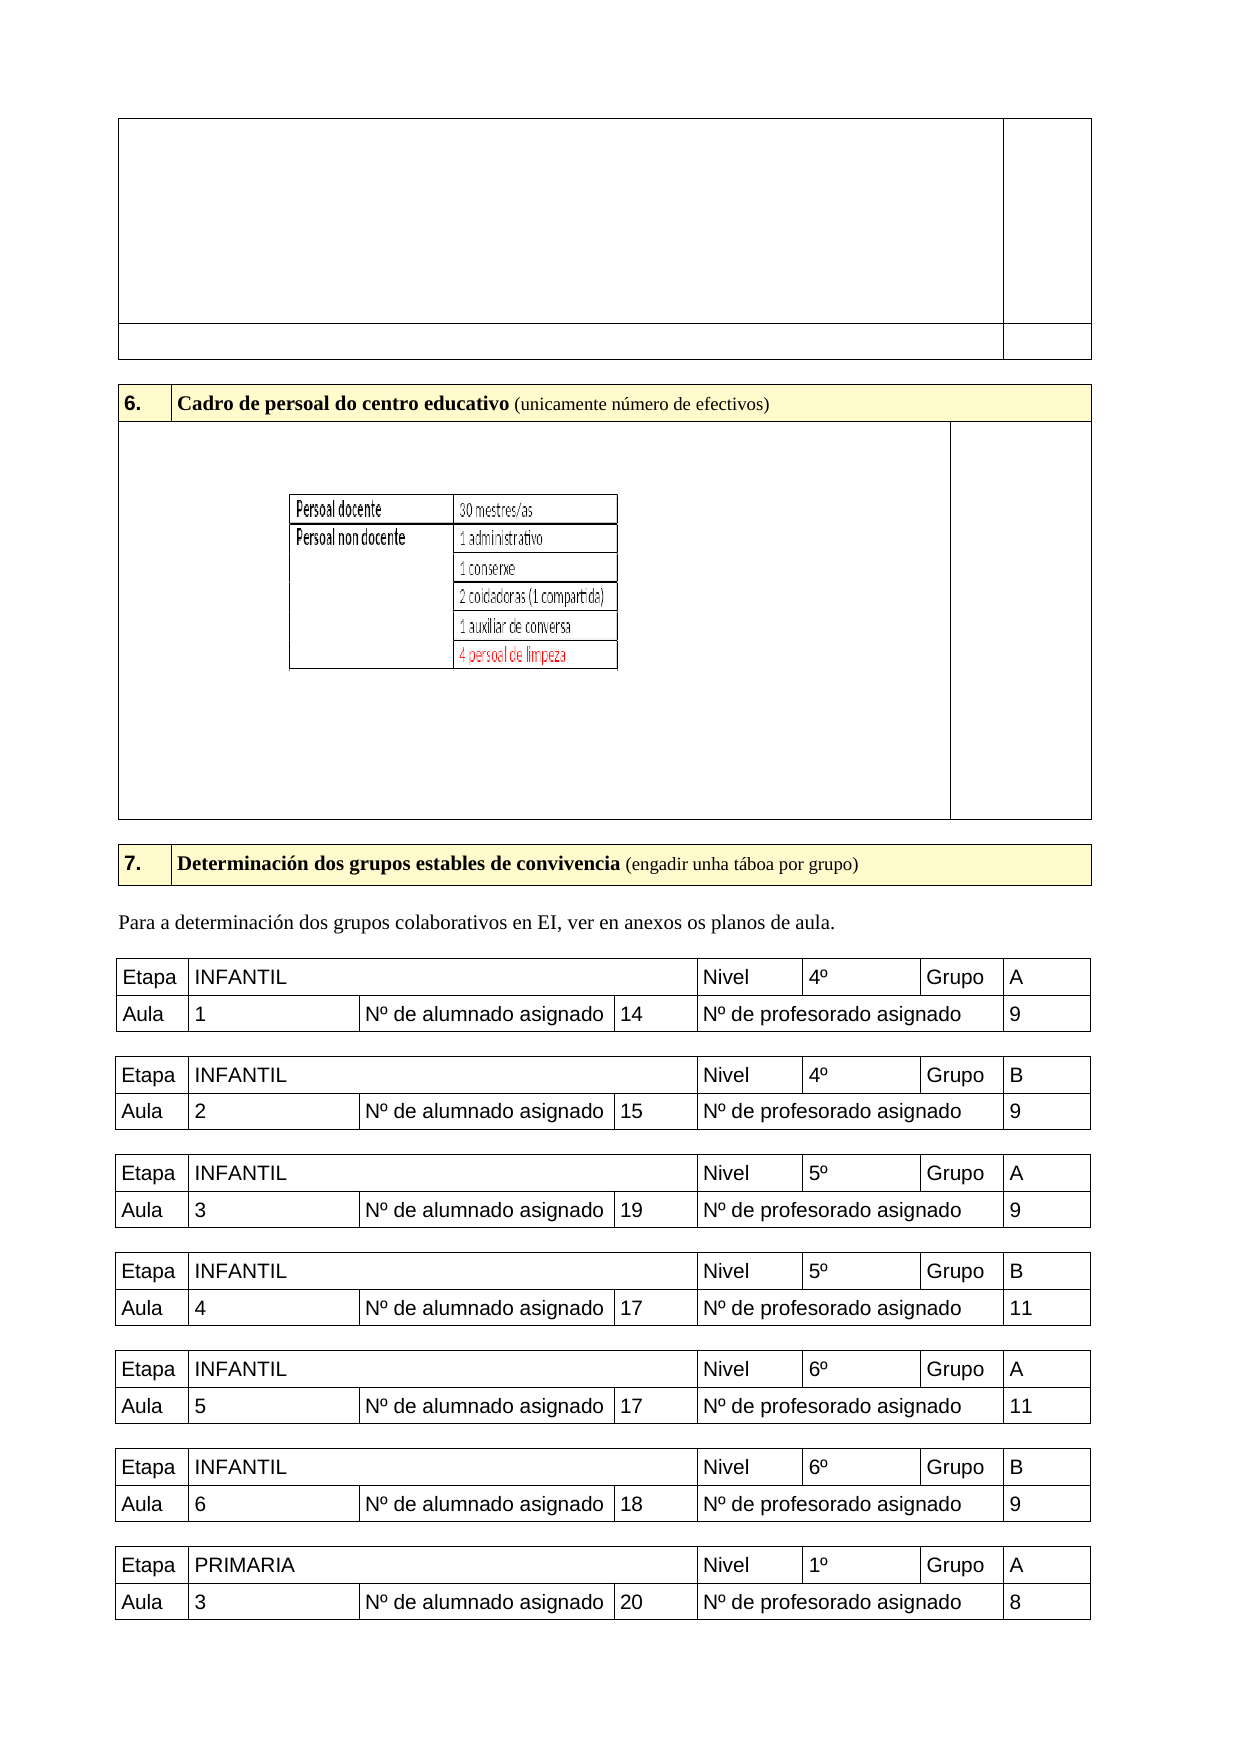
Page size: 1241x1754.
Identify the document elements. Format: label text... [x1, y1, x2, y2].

table_header Grupo [921, 1057, 1003, 1093]
table_header INFANTIL [189, 1057, 697, 1093]
table_cell 17 [615, 1388, 697, 1423]
table_cell 2 [189, 1094, 359, 1129]
table_header Grupo [921, 1155, 1003, 1191]
table_header Grupo [921, 1351, 1003, 1387]
table_cell 15 [615, 1094, 697, 1129]
table_header Etapa [117, 959, 188, 994]
table_cell 11 [1004, 1388, 1090, 1423]
table_header Grupo [921, 1547, 1003, 1583]
table_header Grupo [921, 1253, 1003, 1289]
table_header Nivel [698, 1253, 802, 1289]
table_header 6º [803, 1351, 920, 1387]
table_cell Nº de profesorado asignado [698, 1388, 1003, 1423]
table_cell 8 [1004, 1584, 1090, 1619]
table_header INFANTIL [189, 1351, 697, 1387]
table_cell Nº de alumnado asignado [360, 1192, 614, 1227]
table_cell 5 [189, 1388, 359, 1423]
table_cell Nº de profesorado asignado [698, 1290, 1003, 1325]
table_header A [1004, 1155, 1090, 1191]
table_cell Nº de profesorado asignado [698, 1192, 1003, 1227]
table_header Nivel [698, 1351, 802, 1387]
table_cell Nº de alumnado asignado [360, 1290, 614, 1325]
table_header Etapa [116, 1547, 188, 1583]
table_header B [1004, 1057, 1090, 1093]
table_cell 4 [189, 1290, 359, 1325]
table_cell Nº de profesorado asignado [698, 1094, 1003, 1129]
table_header Nivel [698, 1449, 802, 1485]
table_header 7. [119, 845, 171, 885]
table_cell 9 [1004, 1486, 1090, 1521]
table_cell Aula [116, 1094, 188, 1129]
table_header Determinación dos grupos estables de convivencia (engadir unha táboa por grupo) [172, 845, 1091, 885]
table_cell Nº de profesorado asignado [698, 1486, 1003, 1521]
table_header Etapa [116, 1057, 188, 1093]
text Para a determinación dos grupos colaborativos en EI, ver en anexos os planos de aula. [118, 910, 1122, 934]
table_cell Nº de alumnado asignado [360, 1486, 614, 1521]
table_cell [1004, 119, 1091, 322]
table_header INFANTIL [189, 959, 697, 994]
table_cell 20 [615, 1584, 697, 1619]
table_cell Nº de profesorado asignado [698, 1584, 1003, 1619]
table_cell Aula [116, 1192, 188, 1227]
table_cell 18 [615, 1486, 697, 1521]
table_header Nivel [698, 1057, 802, 1093]
table_cell [1004, 324, 1091, 359]
table_cell 9 [1004, 1094, 1090, 1129]
table_header 4º [803, 959, 920, 994]
table_header Etapa [116, 1351, 188, 1387]
table_cell 19 [615, 1192, 697, 1227]
table_header Nivel [698, 959, 802, 994]
table_cell Aula [117, 996, 188, 1031]
table_cell 17 [615, 1290, 697, 1325]
table_cell Aula [116, 1486, 188, 1521]
table_cell [119, 324, 1003, 359]
table_cell 9 [1004, 996, 1090, 1031]
table_header Grupo [921, 1449, 1003, 1485]
table_header 4º [803, 1057, 920, 1093]
table_cell 9 [1004, 1192, 1090, 1227]
table_cell [119, 422, 950, 819]
table_header A [1004, 959, 1090, 994]
table_header 5º [803, 1155, 920, 1191]
table_cell [951, 422, 1091, 819]
table_header PRIMARIA [189, 1547, 697, 1583]
table_header B [1004, 1253, 1090, 1289]
table_header A [1004, 1351, 1090, 1387]
table_cell Nº de profesorado asignado [698, 996, 1003, 1031]
table_header INFANTIL [189, 1155, 697, 1191]
table_cell Nº de alumnado asignado [360, 996, 614, 1031]
table_header Grupo [921, 959, 1003, 994]
table_header B [1004, 1449, 1090, 1485]
table_header INFANTIL [189, 1449, 697, 1485]
table_header Nivel [698, 1155, 802, 1191]
table_header INFANTIL [189, 1253, 697, 1289]
table_cell Aula [116, 1388, 188, 1423]
table_header Etapa [116, 1155, 188, 1191]
table_header 5º [803, 1253, 920, 1289]
table_header A [1004, 1547, 1090, 1583]
table_cell Aula [116, 1584, 188, 1619]
table_cell Aula [116, 1290, 188, 1325]
table_cell 11 [1004, 1290, 1090, 1325]
table_cell Nº de alumnado asignado [360, 1584, 614, 1619]
table_header 6. [119, 385, 171, 421]
table_header Nivel [698, 1547, 802, 1583]
table_header Etapa [116, 1449, 188, 1485]
table_cell 3 [189, 1584, 359, 1619]
table_header Etapa [116, 1253, 188, 1289]
table_cell 1 [189, 996, 359, 1031]
table_cell [119, 119, 1003, 322]
table_cell 14 [615, 996, 697, 1031]
table_cell 6 [189, 1486, 359, 1521]
table_header 6º [803, 1449, 920, 1485]
table_cell Nº de alumnado asignado [360, 1094, 614, 1129]
table_cell Nº de alumnado asignado [360, 1388, 614, 1423]
table_header Cadro de persoal do centro educativo (unicamente número de efectivos) [172, 385, 1091, 421]
table_header 1º [803, 1547, 920, 1583]
table_cell 3 [189, 1192, 359, 1227]
